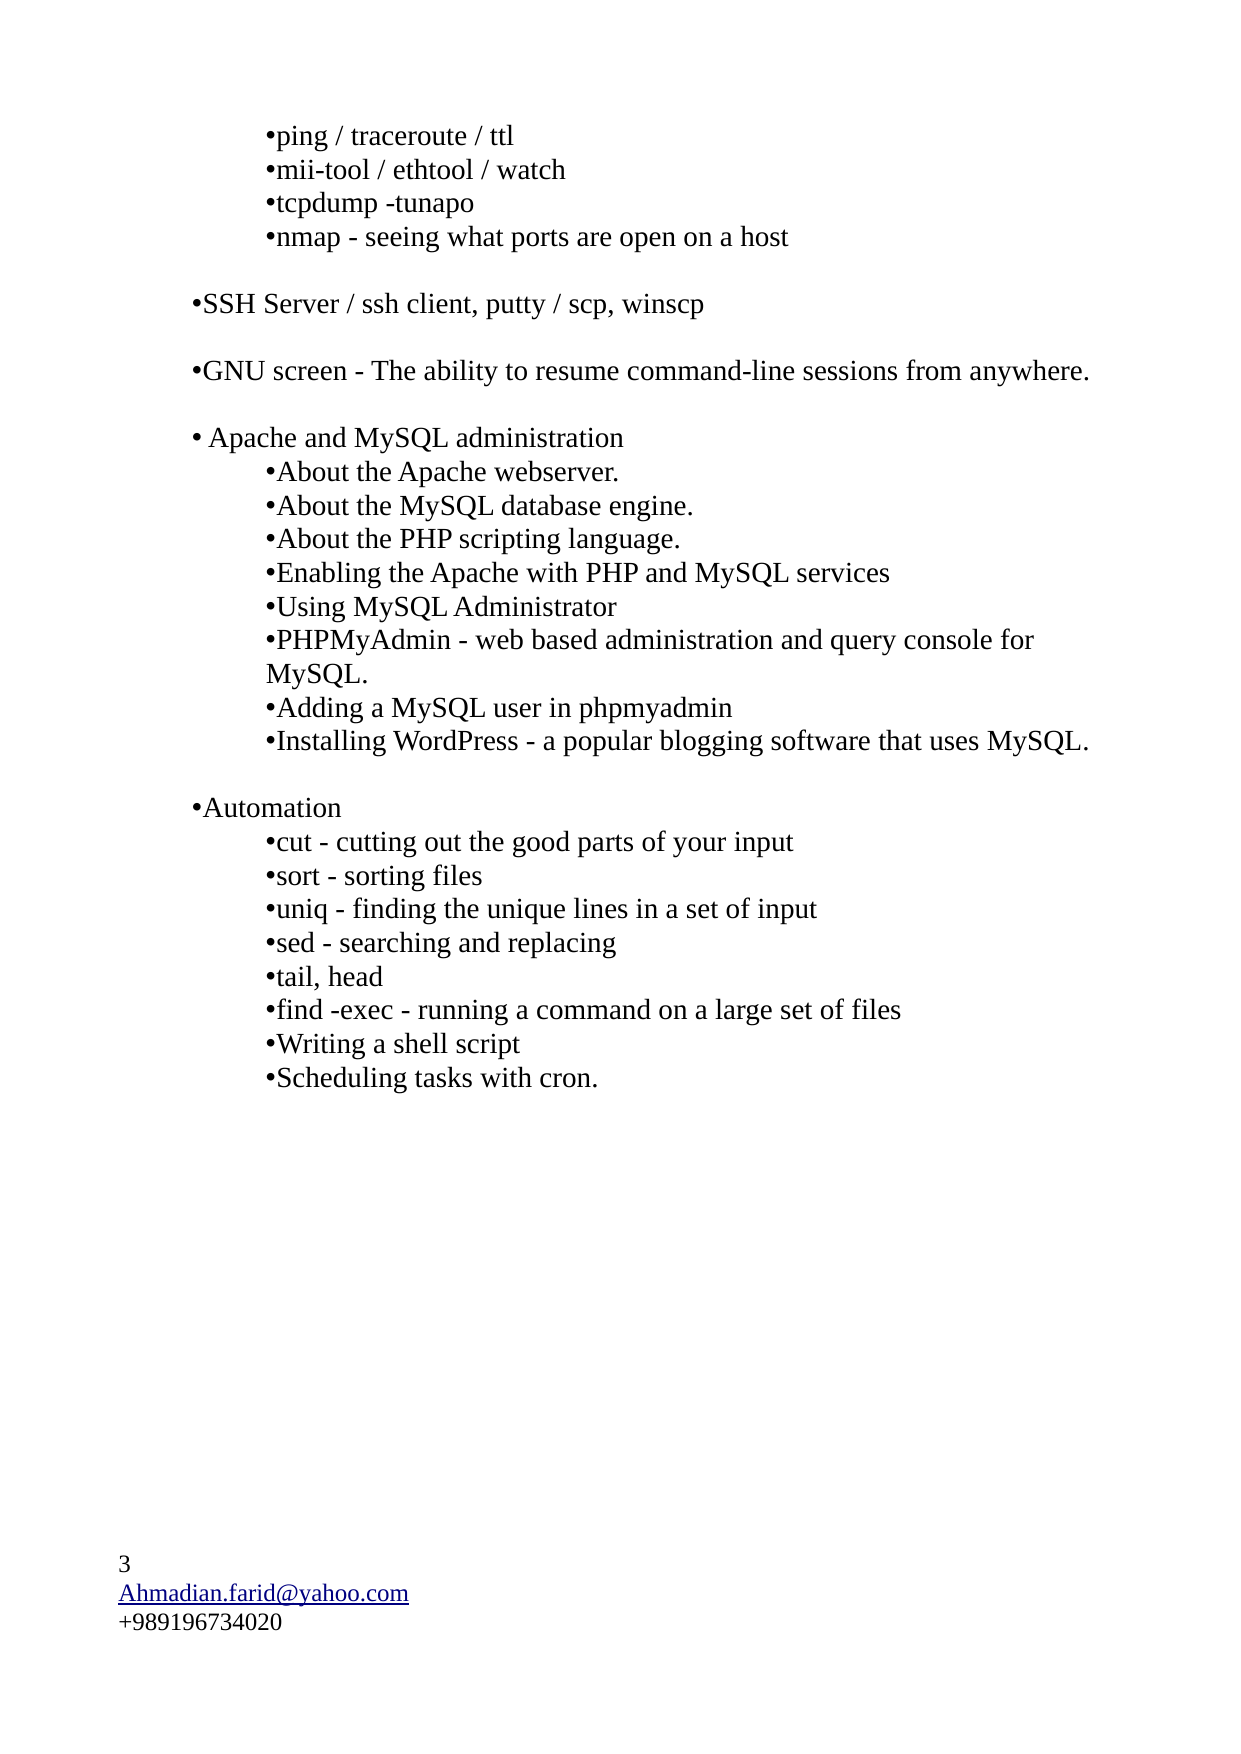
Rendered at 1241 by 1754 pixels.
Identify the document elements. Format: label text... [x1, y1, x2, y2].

list tail, head [192, 959, 1122, 992]
list Enabling the Apache with PHP and MySQL services [192, 555, 1122, 589]
list Adding a MySQL user in phpmyadmin [192, 690, 1122, 723]
list find -exec - running a command on a large set of files [192, 992, 1122, 1026]
list Using MySQL Administrator [192, 589, 1122, 622]
list sort - sorting files [192, 858, 1122, 891]
list Installing WordPress - a popular blogging software that uses MySQL. [192, 723, 1122, 757]
list cut - cutting out the good parts of your input [192, 824, 1122, 858]
list About the PHP scripting language. [192, 522, 1122, 555]
list Automation [118, 791, 1122, 824]
list tcpdump -tunapo [192, 185, 1122, 219]
list uniq - finding the unique lines in a set of input [192, 891, 1122, 925]
list ping / traceroute / ttl [192, 118, 1122, 152]
list Apache and MySQL administration [118, 421, 1122, 454]
list nmap - seeing what ports are open on a host [192, 219, 1122, 253]
list mii-tool / ethtool / watch [192, 152, 1122, 185]
list Writing a shell script [192, 1026, 1122, 1060]
list About the Apache webserver. [192, 454, 1122, 488]
list About the MySQL database engine. [192, 488, 1122, 522]
list sed - searching and replacing [192, 925, 1122, 959]
list PHPMyAdmin - web based administration and query console for MySQL. [192, 622, 1122, 690]
list SSH Server / ssh client, putty / scp, winscp [118, 286, 1122, 320]
list GNU screen - The ability to resume command-line sessions from anywhere. [118, 353, 1122, 387]
list Scheduling tasks with cron. [192, 1060, 1122, 1093]
